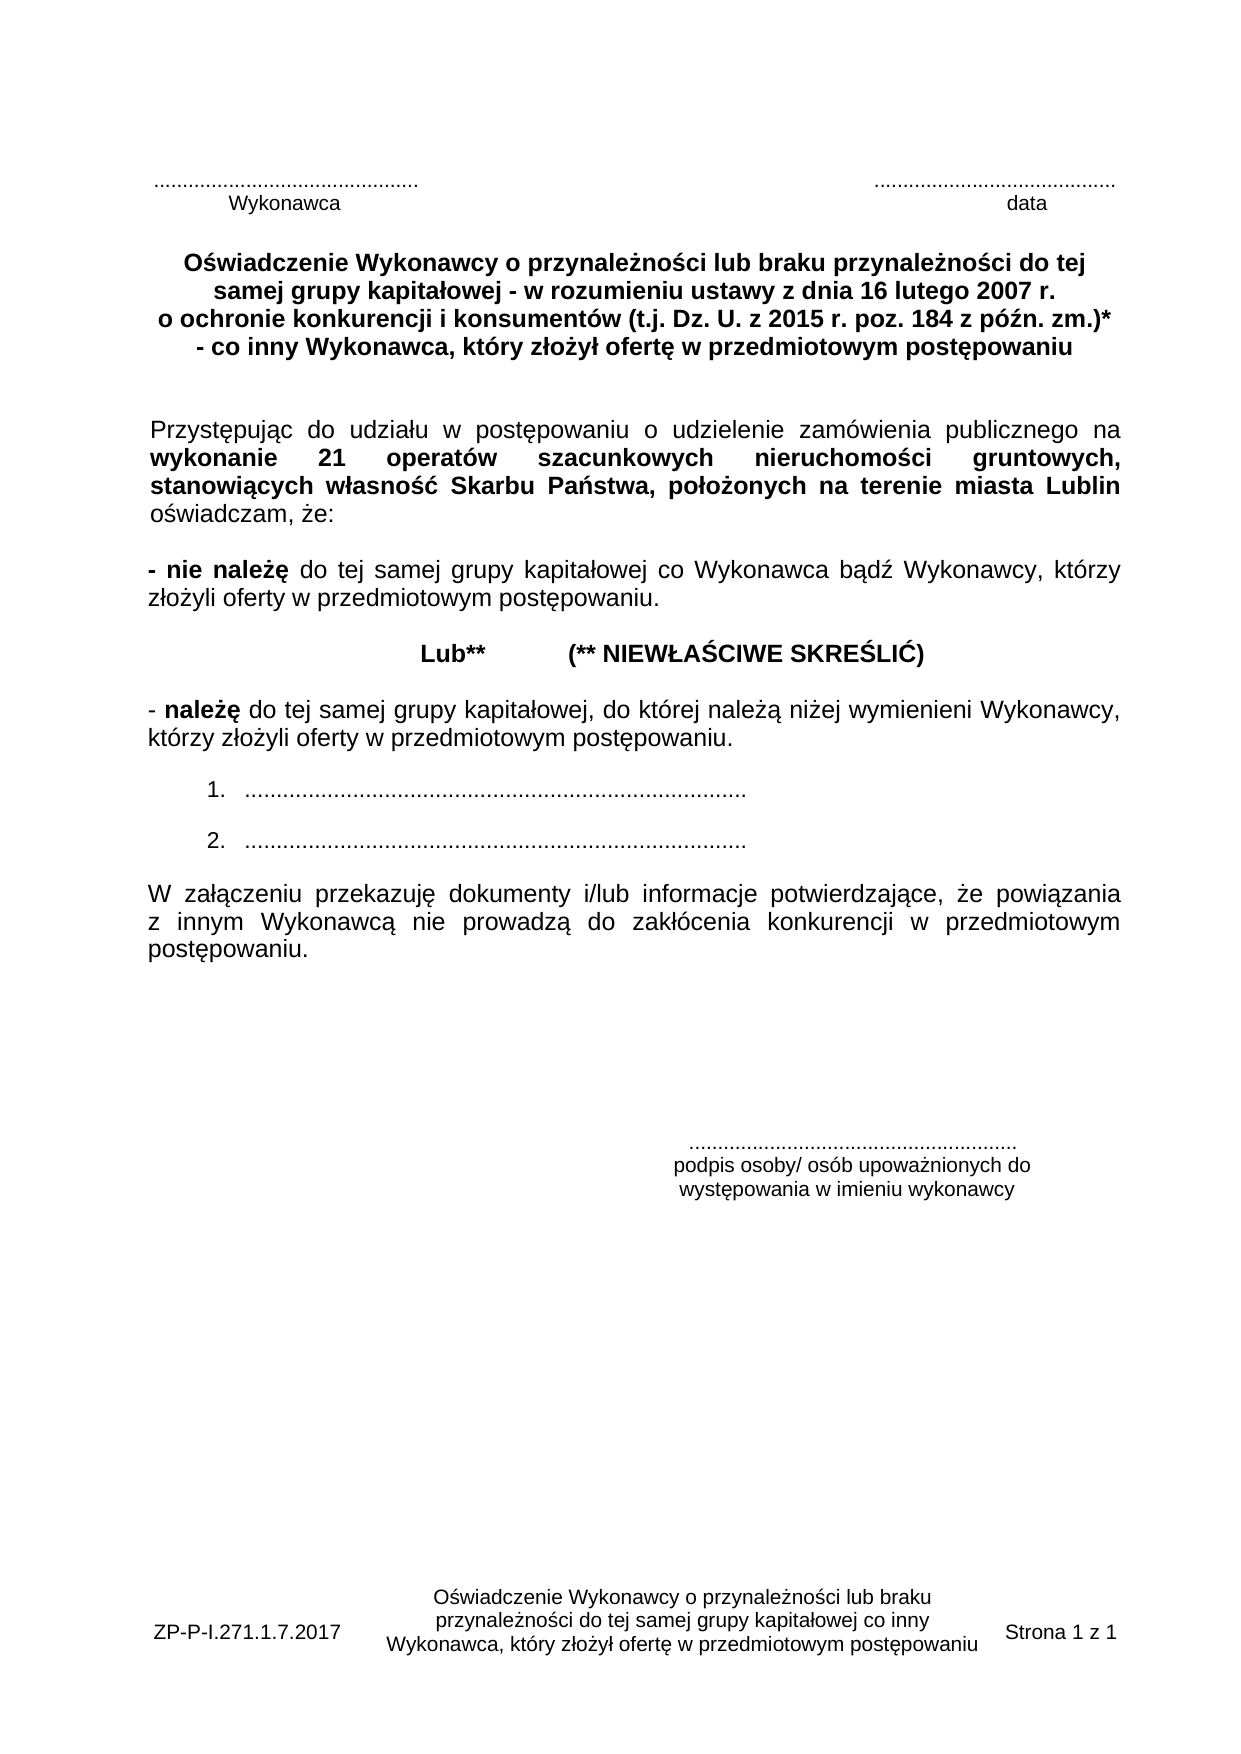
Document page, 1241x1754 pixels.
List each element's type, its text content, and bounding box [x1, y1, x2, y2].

text Przystępując do udziału w postępowaniu o udzielenie zamówienia publicznego na wykonanie 21 operatów szacunkowych nieruchomości gruntowych, stanowiących własność Skarbu Państwa, położonych na terenie miasta Lublin oświadczam, że: [150, 416, 1122, 528]
text - nie należę do tej samej grupy kapitałowej co Wykonawca bądź Wykonawcy, którzy złożyli oferty w przedmiotowym postępowaniu. [148, 556, 1122, 612]
list Lub** (** NIEWŁAŚCIWE SKREŚLIĆ) [185, 640, 1122, 668]
text Oświadczenie Wykonawcy o przynależności lub braku przynależności do tej samej grupy kapitałowej - w rozumieniu ustawy z dnia 16 lutego 2007 r. o ochronie konkurencji i konsumentów (t.j. Dz. U. z 2015 r. poz. 184 z późn. zm.)* [148, 249, 1122, 333]
text - należę do tej samej grupy kapitałowej, do której należą niżej wymienieni Wykonawcy, którzy złożyli oferty w przedmiotowym postępowaniu. [148, 696, 1122, 751]
text występowania w imieniu wykonawcy [148, 1177, 1122, 1200]
text ......................................................... [148, 1131, 1122, 1154]
text W załączeniu przekazuję dokumenty i/lub informacje potwierdzające, że powiązania z innym Wykonawcą nie prowadzą do zakłócenia konkurencji w przedmiotowym postępowaniu. [148, 879, 1122, 963]
list ............................................................................... [207, 777, 1122, 803]
text - co inny Wykonawca, który złożył ofertę w przedmiotowym postępowaniu [148, 333, 1122, 361]
table_header .......................................... data [635, 163, 1122, 221]
list ............................................................................... [207, 828, 1122, 854]
text podpis osoby/ osób upoważnionych do [148, 1154, 1122, 1177]
table_header .............................................. Wykonawca [148, 163, 635, 221]
